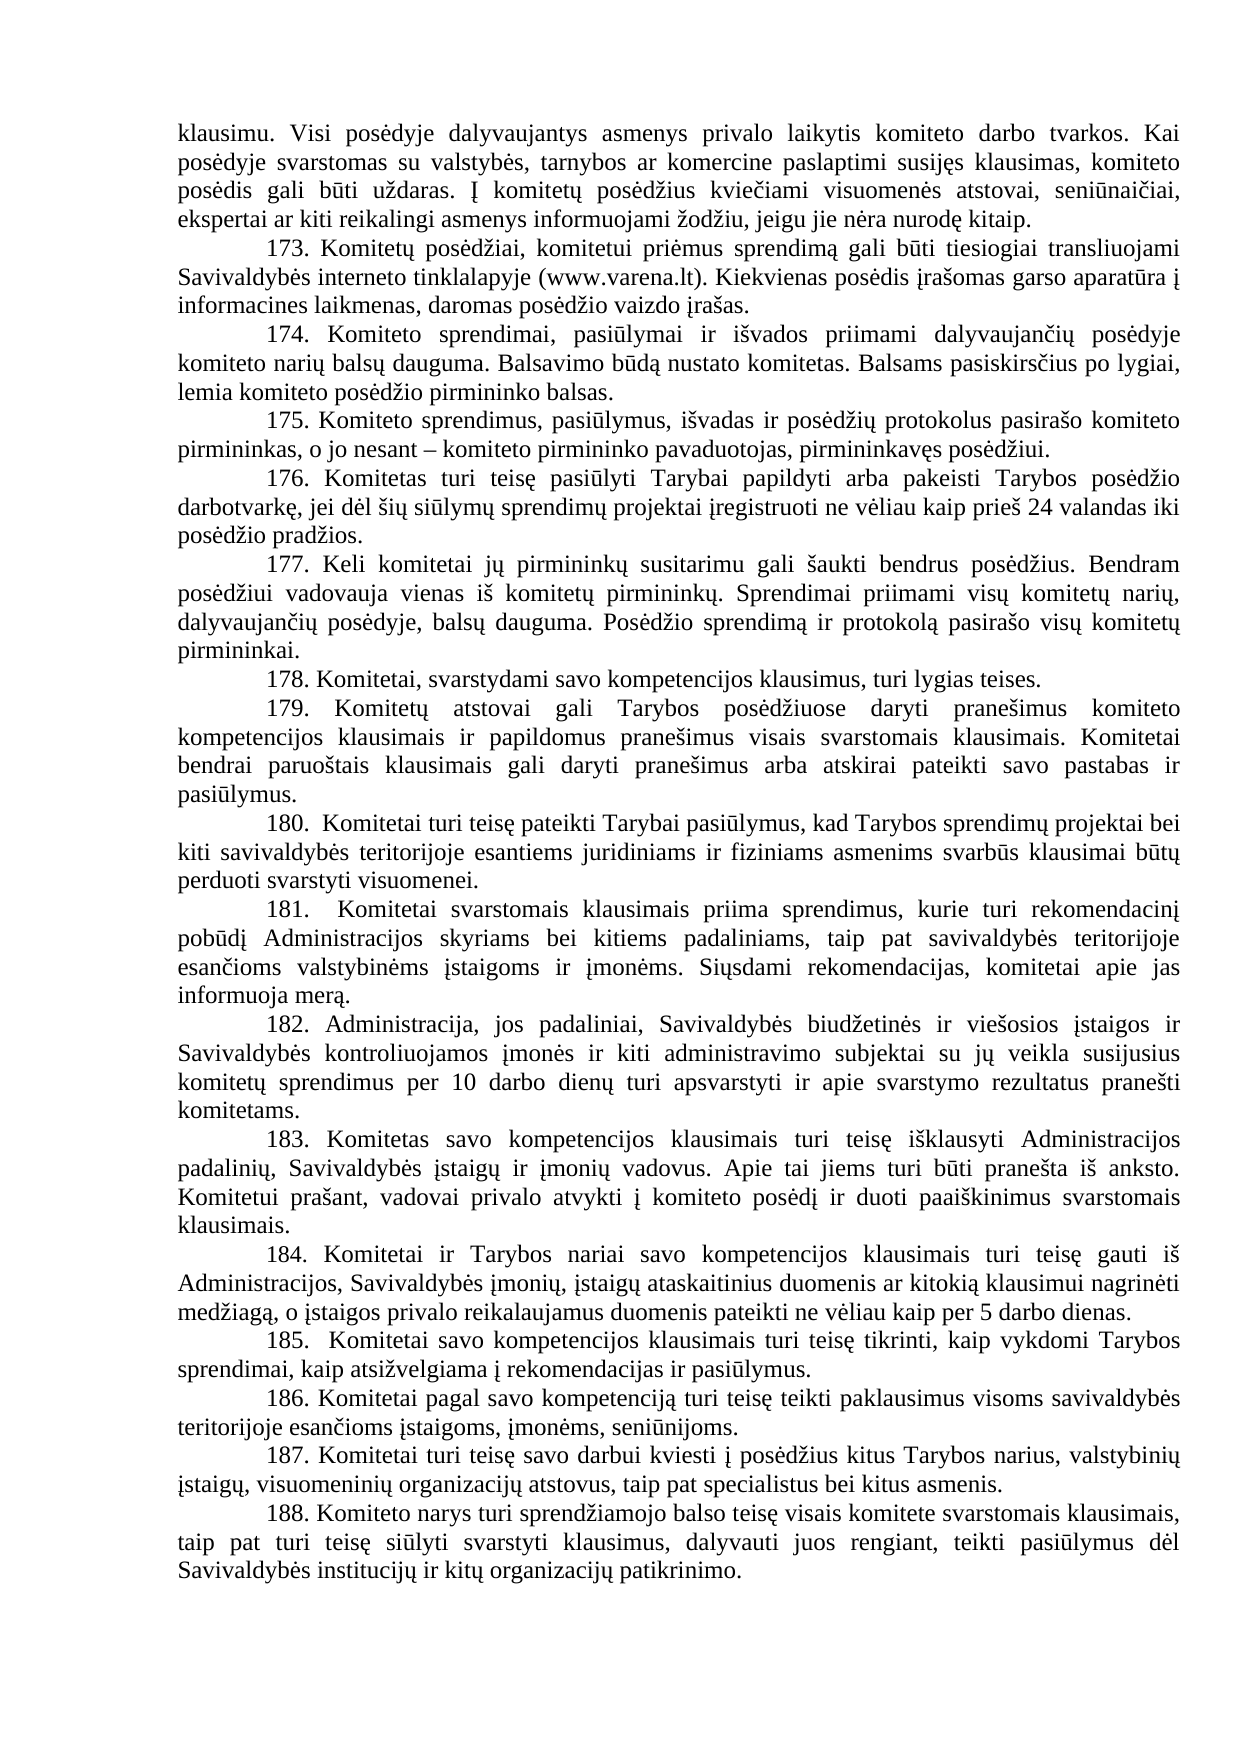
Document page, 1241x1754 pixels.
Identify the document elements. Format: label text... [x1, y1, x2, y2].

text 176. Komitetas turi teisę pasiūlyti Tarybai papildyti arba pakeisti Tarybos posėdžio darbotvarkę, jei dėl šių siūlymų sprendimų projektai įregistruoti ne vėliau kaip prieš 24 valandas iki posėdžio pradžios. [177, 463, 1181, 549]
text 183. Komitetas savo kompetencijos klausimais turi teisę išklausyti Administracijos padalinių, Savivaldybės įstaigų ir įmonių vadovus. Apie tai jiems turi būti pranešta iš anksto. Komitetui prašant, vadovai privalo atvykti į komiteto posėdį ir duoti paaiškinimus svarstomais klausimais. [177, 1124, 1181, 1239]
text klausimu. Visi posėdyje dalyvaujantys asmenys privalo laikytis komiteto darbo tvarkos. Kai posėdyje svarstomas su valstybės, tarnybos ar komercine paslaptimi susijęs klausimas, komiteto posėdis gali būti uždaras. Į komitetų posėdžius kviečiami visuomenės atstovai, seniūnaičiai, ekspertai ar kiti reikalingi asmenys informuojami žodžiu, jeigu jie nėra nurodę kitaip. [177, 118, 1181, 233]
text 181. Komitetai svarstomais klausimais priima sprendimus, kurie turi rekomendacinį pobūdį Administracijos skyriams bei kitiems padaliniams, taip pat savivaldybės teritorijoje esančioms valstybinėms įstaigoms ir įmonėms. Siųsdami rekomendacijas, komitetai apie jas informuoja merą. [177, 894, 1181, 1009]
text 185. Komitetai savo kompetencijos klausimais turi teisę tikrinti, kaip vykdomi Tarybos sprendimai, kaip atsižvelgiama į rekomendacijas ir pasiūlymus. [177, 1326, 1181, 1383]
text 188. Komiteto narys turi sprendžiamojo balso teisę visais komitete svarstomais klausimais, taip pat turi teisę siūlyti svarstyti klausimus, dalyvauti juos rengiant, teikti pasiūlymus dėl Savivaldybės institucijų ir kitų organizacijų patikrinimo. [177, 1498, 1181, 1584]
text 174. Komiteto sprendimai, pasiūlymai ir išvados priimami dalyvaujančių posėdyje komiteto narių balsų dauguma. Balsavimo būdą nustato komitetas. Balsams pasiskirsčius po lygiai, lemia komiteto posėdžio pirmininko balsas. [177, 319, 1181, 406]
text 175. Komiteto sprendimus, pasiūlymus, išvadas ir posėdžių protokolus pasirašo komiteto pirmininkas, o jo nesant – komiteto pirmininko pavaduotojas, pirmininkavęs posėdžiui. [177, 406, 1181, 463]
text 184. Komitetai ir Tarybos nariai savo kompetencijos klausimais turi teisę gauti iš Administracijos, Savivaldybės įmonių, įstaigų ataskaitinius duomenis ar kitokią klausimui nagrinėti medžiagą, o įstaigos privalo reikalaujamus duomenis pateikti ne vėliau kaip per 5 darbo dienas. [177, 1239, 1181, 1326]
text 186. Komitetai pagal savo kompetenciją turi teisę teikti paklausimus visoms savivaldybės teritorijoje esančioms įstaigoms, įmonėms, seniūnijoms. [177, 1383, 1181, 1441]
text 178. Komitetai, svarstydami savo kompetencijos klausimus, turi lygias teises. [177, 664, 1181, 693]
text 180. Komitetai turi teisę pateikti Tarybai pasiūlymus, kad Tarybos sprendimų projektai bei kiti savivaldybės teritorijoje esantiems juridiniams ir fiziniams asmenims svarbūs klausimai būtų perduoti svarstyti visuomenei. [177, 808, 1181, 894]
text 182. Administracija, jos padaliniai, Savivaldybės biudžetinės ir viešosios įstaigos ir Savivaldybės kontroliuojamos įmonės ir kiti administravimo subjektai su jų veikla susijusius komitetų sprendimus per 10 darbo dienų turi apsvarstyti ir apie svarstymo rezultatus pranešti komitetams. [177, 1009, 1181, 1124]
text 179. Komitetų atstovai gali Tarybos posėdžiuose daryti pranešimus komiteto kompetencijos klausimais ir papildomus pranešimus visais svarstomais klausimais. Komitetai bendrai paruoštais klausimais gali daryti pranešimus arba atskirai pateikti savo pastabas ir pasiūlymus. [177, 693, 1181, 808]
text 177. Keli komitetai jų pirmininkų susitarimu gali šaukti bendrus posėdžius. Bendram posėdžiui vadovauja vienas iš komitetų pirmininkų. Sprendimai priimami visų komitetų narių, dalyvaujančių posėdyje, balsų dauguma. Posėdžio sprendimą ir protokolą pasirašo visų komitetų pirmininkai. [177, 549, 1181, 664]
text 187. Komitetai turi teisę savo darbui kviesti į posėdžius kitus Tarybos narius, valstybinių įstaigų, visuomeninių organizacijų atstovus, taip pat specialistus bei kitus asmenis. [177, 1441, 1181, 1498]
text 173. Komitetų posėdžiai, komitetui priėmus sprendimą gali būti tiesiogiai transliuojami Savivaldybės interneto tinklalapyje (www.varena.lt). Kiekvienas posėdis įrašomas garso aparatūra į informacines laikmenas, daromas posėdžio vaizdo įrašas. [177, 233, 1181, 319]
